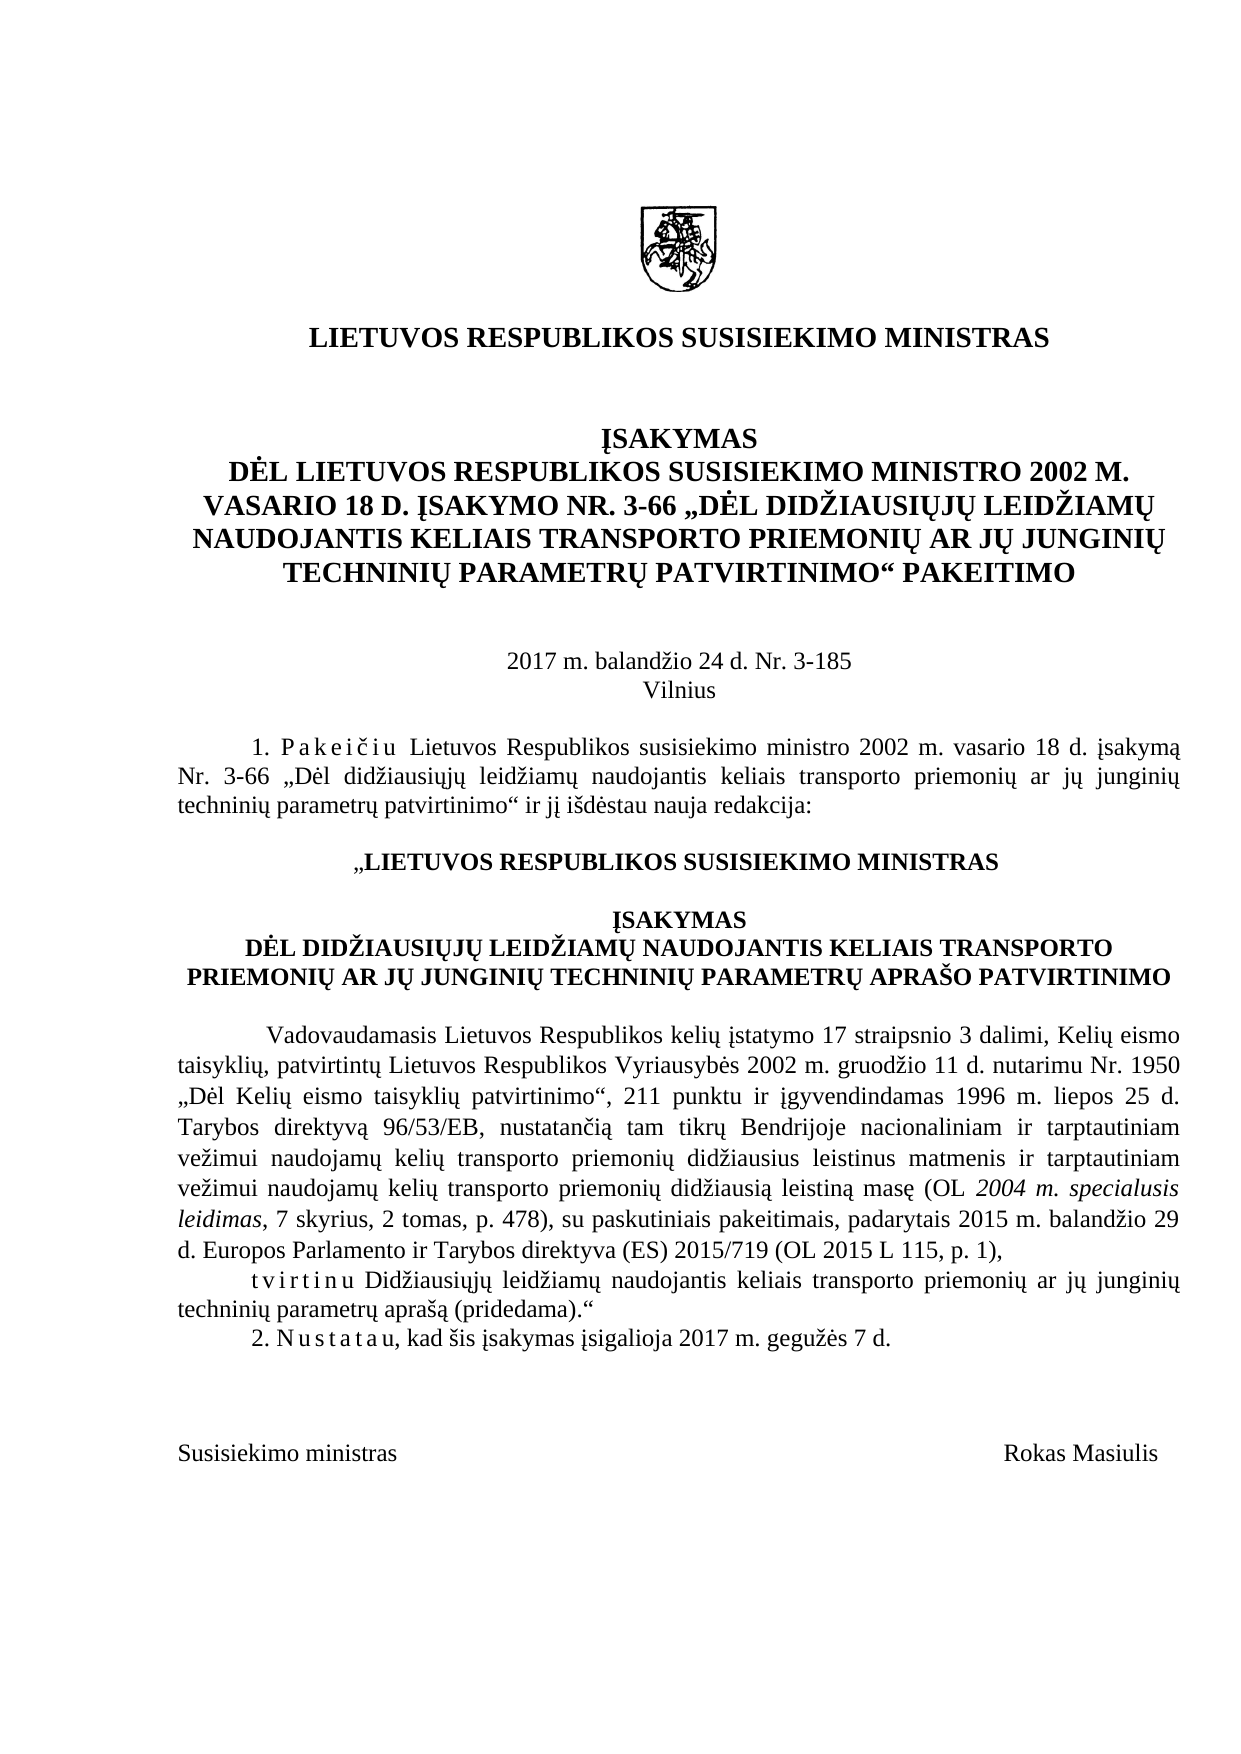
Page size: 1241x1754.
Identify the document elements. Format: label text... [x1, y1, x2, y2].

text LIETUVOS RESPUBLIKOS SUSISIEKIMO MINISTRAS [177, 320, 1181, 354]
text Vadovaudamasis Lietuvos Respublikos kelių įstatymo 17 straipsnio 3 dalimi, Kelių eismo taisyklių, patvirtintų Lietuvos Respublikos Vyriausybės 2002 m. gruodžio 11 d. nutarimu Nr. 1950 „Dėl Kelių eismo taisyklių patvirtinimo“, 211 punktu ir įgyvendindamas 1996 m. liepos 25 d. Tarybos direktyvą 96/53/EB, nustatančią tam tikrų Bendrijoje nacionaliniam ir tarptautiniam vežimui naudojamų kelių transporto priemonių didžiausius leistinus matmenis ir tarptautiniam vežimui naudojamų kelių transporto priemonių didžiausią leistiną masę (OL 2004 m. specialusis leidimas, 7 skyrius, 2 tomas, p. 478), su paskutiniais pakeitimais, padarytais 2015 m. balandžio 29 d. Europos Parlamento ir Tarybos direktyva (ES) 2015/719 (OL 2015 L 115, p. 1), [177, 1020, 1181, 1263]
text DĖL DIDŽIAUSIŲJŲ LEIDŽIAMŲ NAUDOJANTIS KELIAIS TRANSPORTO PRIEMONIŲ AR JŲ JUNGINIŲ TECHNINIŲ PARAMETRŲ APRAŠO PATVIRTINIMO [177, 933, 1181, 991]
text Vilnius [177, 675, 1181, 703]
text ĮSAKYMAS [177, 421, 1181, 454]
text Susisiekimo ministras Rokas Masiulis [177, 1438, 1181, 1467]
text DĖL LIETUVOS RESPUBLIKOS SUSISIEKIMO MINISTRO 2002 M. VASARIO 18 D. ĮSAKYMO NR. 3-66 „DĖL DIDŽIAUSIŲJŲ LEIDŽIAMŲ NAUDOJANTIS KELIAIS TRANSPORTO PRIEMONIŲ AR JŲ JUNGINIŲ TECHNINIŲ PARAMETRŲ PATVIRTINIMO“ PAKEITIMO [177, 454, 1181, 588]
text 2017 m. balandžio 24 d. Nr. 3-185 [177, 646, 1181, 675]
text 2. Nustatau, kad šis įsakymas įsigalioja 2017 m. gegužės 7 d. [177, 1323, 1181, 1352]
text ĮSAKYMAS [177, 905, 1181, 933]
text tvirtinu Didžiausiųjų leidžiamų naudojantis keliais transporto priemonių ar jų junginių techninių parametrų aprašą (pridedama).“ [177, 1266, 1181, 1323]
text „LIETUVOS RESPUBLIKOS SUSISIEKIMO MINISTRAS [177, 847, 1181, 876]
text 1. Pakeičiu Lietuvos Respublikos susisiekimo ministro 2002 m. vasario 18 d. įsakymą Nr. 3-66 „Dėl didžiausiųjų leidžiamų naudojantis keliais transporto priemonių ar jų junginių techninių parametrų patvirtinimo“ ir jį išdėstau nauja redakcija: [177, 732, 1181, 818]
